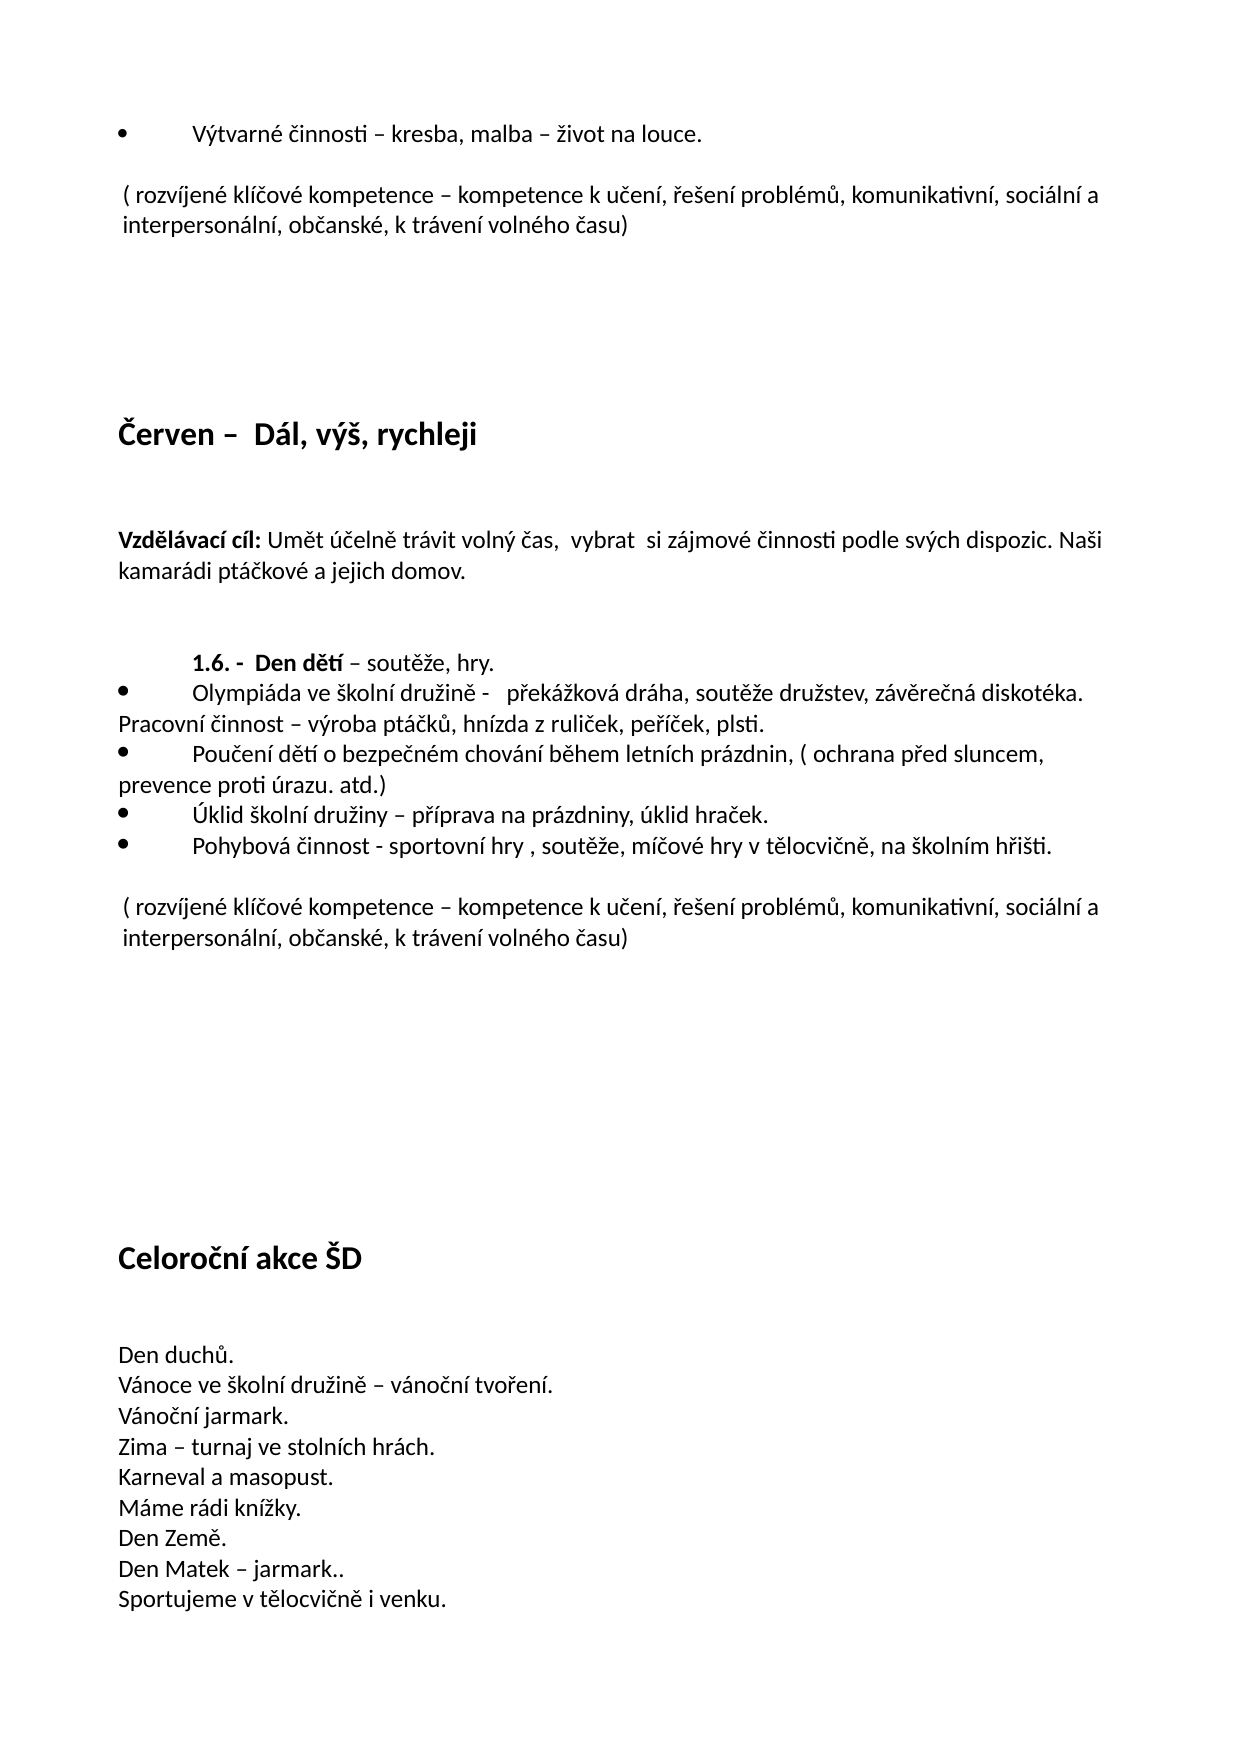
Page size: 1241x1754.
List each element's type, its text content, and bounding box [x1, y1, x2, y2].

text Sportujeme v tělocvičně i venku. [118, 1583, 1122, 1614]
subtitle Celoroční akce ŠD [118, 1237, 1122, 1278]
list Výtvarné činnosti – kresba, malba – život na louce. [118, 118, 1122, 149]
list Poučení dětí o bezpečném chování během letních prázdnin, ( ochrana před sluncem, prevence proti úrazu. atd.) [118, 738, 1122, 799]
text Den Země. [118, 1522, 1122, 1553]
text Máme rádi knížky. [118, 1492, 1122, 1522]
list Úklid školní družiny – příprava na prázdniny, úklid hraček. [118, 799, 1122, 830]
list Olympiáda ve školní družině - překážková dráha, soutěže družstev, závěrečná diskotéka. Pracovní činnost – výroba ptáčků, hnízda z ruliček, peříček, plsti. [118, 677, 1122, 738]
text ( rozvíjené klíčové kompetence – kompetence k učení, řešení problémů, komunikativní, sociální a interpersonální, občanské, k trávení volného času) [122, 179, 1122, 240]
text Vánoční jarmark. [118, 1400, 1122, 1431]
text Zima – turnaj ve stolních hrách. [118, 1431, 1122, 1461]
text Vánoce ve školní družině – vánoční tvoření. [118, 1369, 1122, 1400]
text Červen – Dál, výš, rychleji [118, 413, 1122, 453]
text 1.6. - Den dětí – soutěže, hry. [118, 647, 1122, 677]
text Vzdělávací cíl: Umět účelně trávit volný čas, vybrat si zájmové činnosti podle svých dispozic. Naši kamarádi ptáčkové a jejich domov. [118, 525, 1122, 586]
text Den duchů. [118, 1339, 1122, 1369]
list Pohybová činnost - sportovní hry , soutěže, míčové hry v tělocvičně, na školním hřišti. [118, 830, 1122, 861]
text Den Matek – jarmark.. [118, 1553, 1122, 1583]
text Karneval a masopust. [118, 1461, 1122, 1492]
text ( rozvíjené klíčové kompetence – kompetence k učení, řešení problémů, komunikativní, sociální a interpersonální, občanské, k trávení volného času) [122, 891, 1122, 952]
